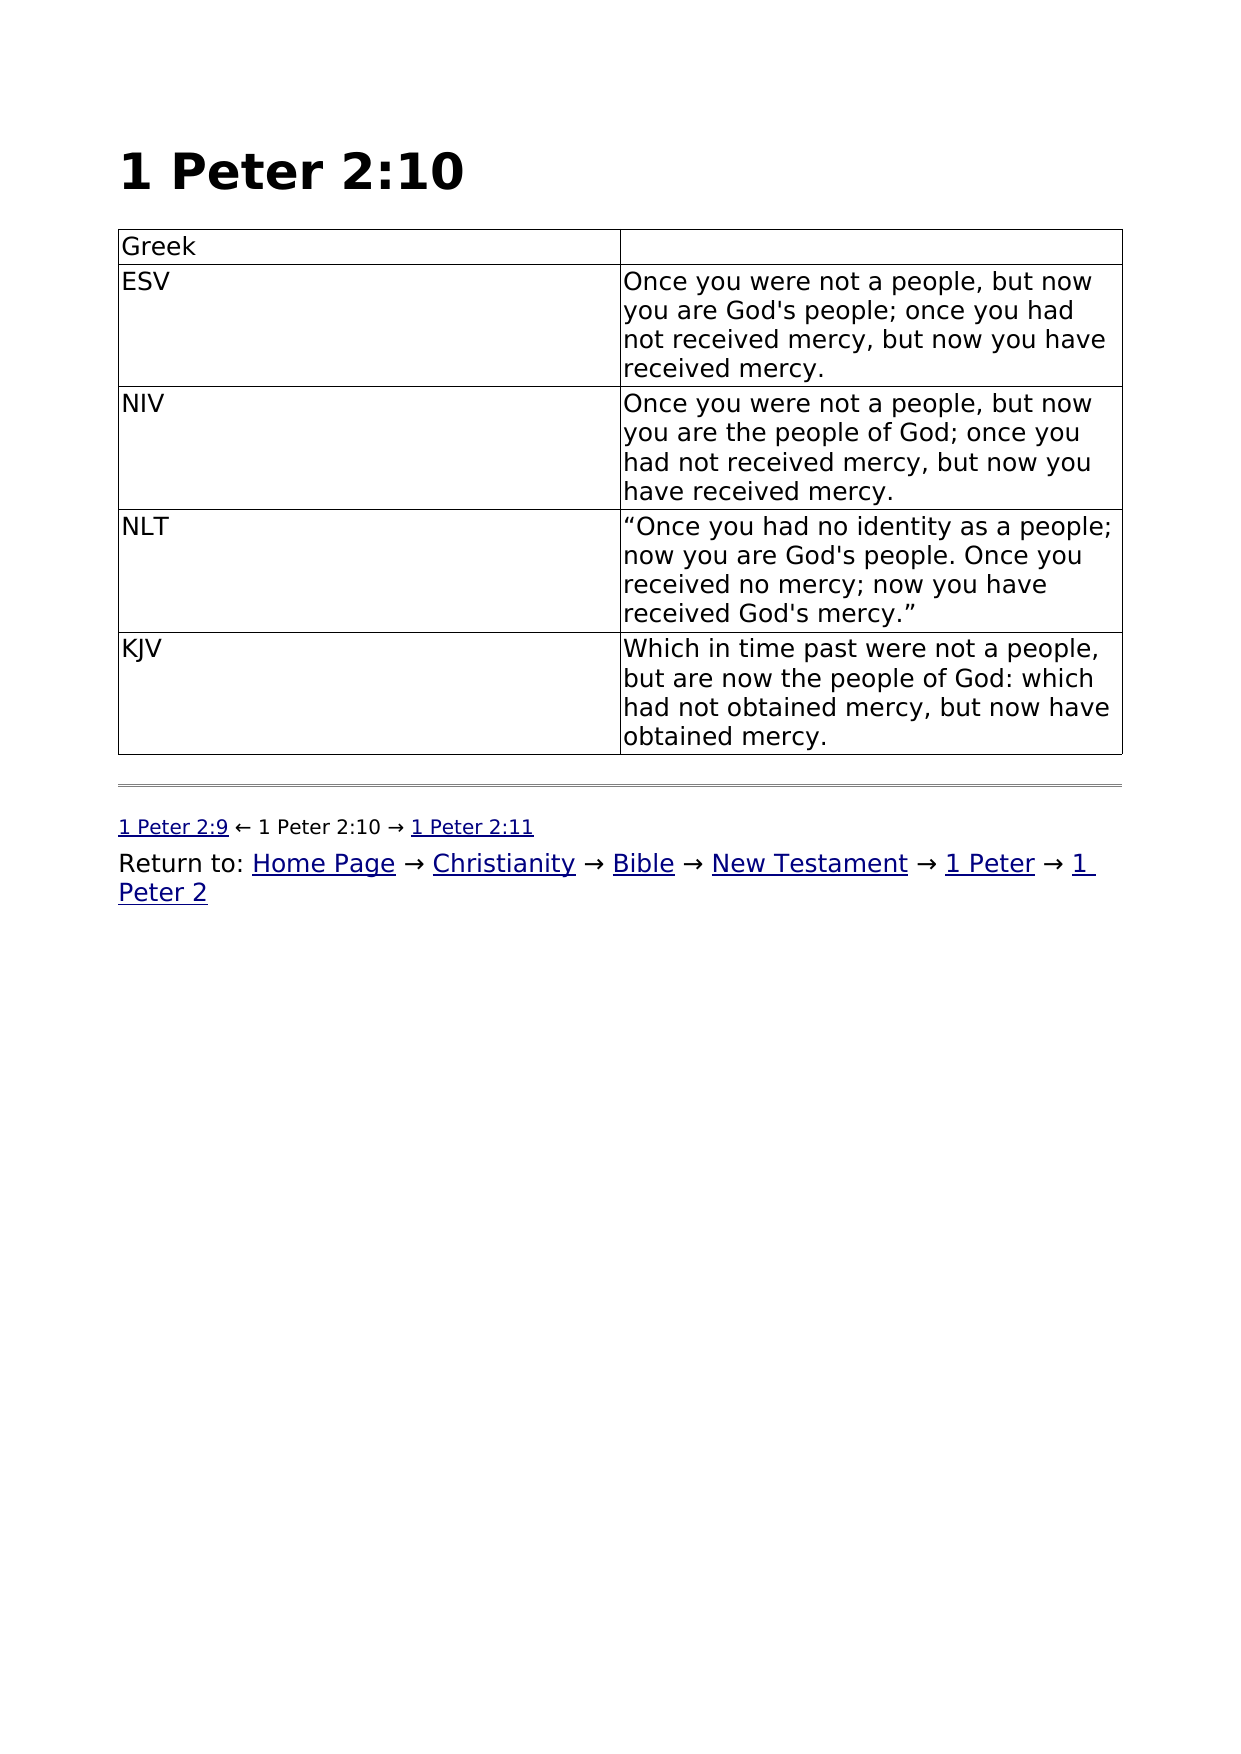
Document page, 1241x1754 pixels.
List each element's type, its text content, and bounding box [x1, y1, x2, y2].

table_cell ESV [119, 265, 620, 386]
table_header Greek [119, 230, 620, 264]
table_header [621, 230, 1122, 264]
table_cell Once you were not a people, but now you are God's people; once you had not received mercy, but now you have received mercy. [621, 265, 1122, 386]
text Return to: Home Page → Christianity → Bible → New Testament → 1 Peter → 1 Peter 2 [118, 849, 1122, 908]
text 1 Peter 2:9 ← 1 Peter 2:10 → 1 Peter 2:11 [118, 815, 1122, 849]
table_cell “Once you had no identity as a people; now you are God's people. Once you received no mercy; now you have received God's mercy.” [621, 510, 1122, 632]
subtitle 1 Peter 2:10 [118, 143, 1122, 201]
table_cell NIV [119, 387, 620, 509]
table_cell Which in time past were not a people, but are now the people of God: which had not obtained mercy, but now have obtained mercy. [621, 633, 1122, 754]
table_cell KJV [119, 633, 620, 754]
table_cell Once you were not a people, but now you are the people of God; once you had not received mercy, but now you have received mercy. [621, 387, 1122, 509]
table_cell NLT [119, 510, 620, 632]
